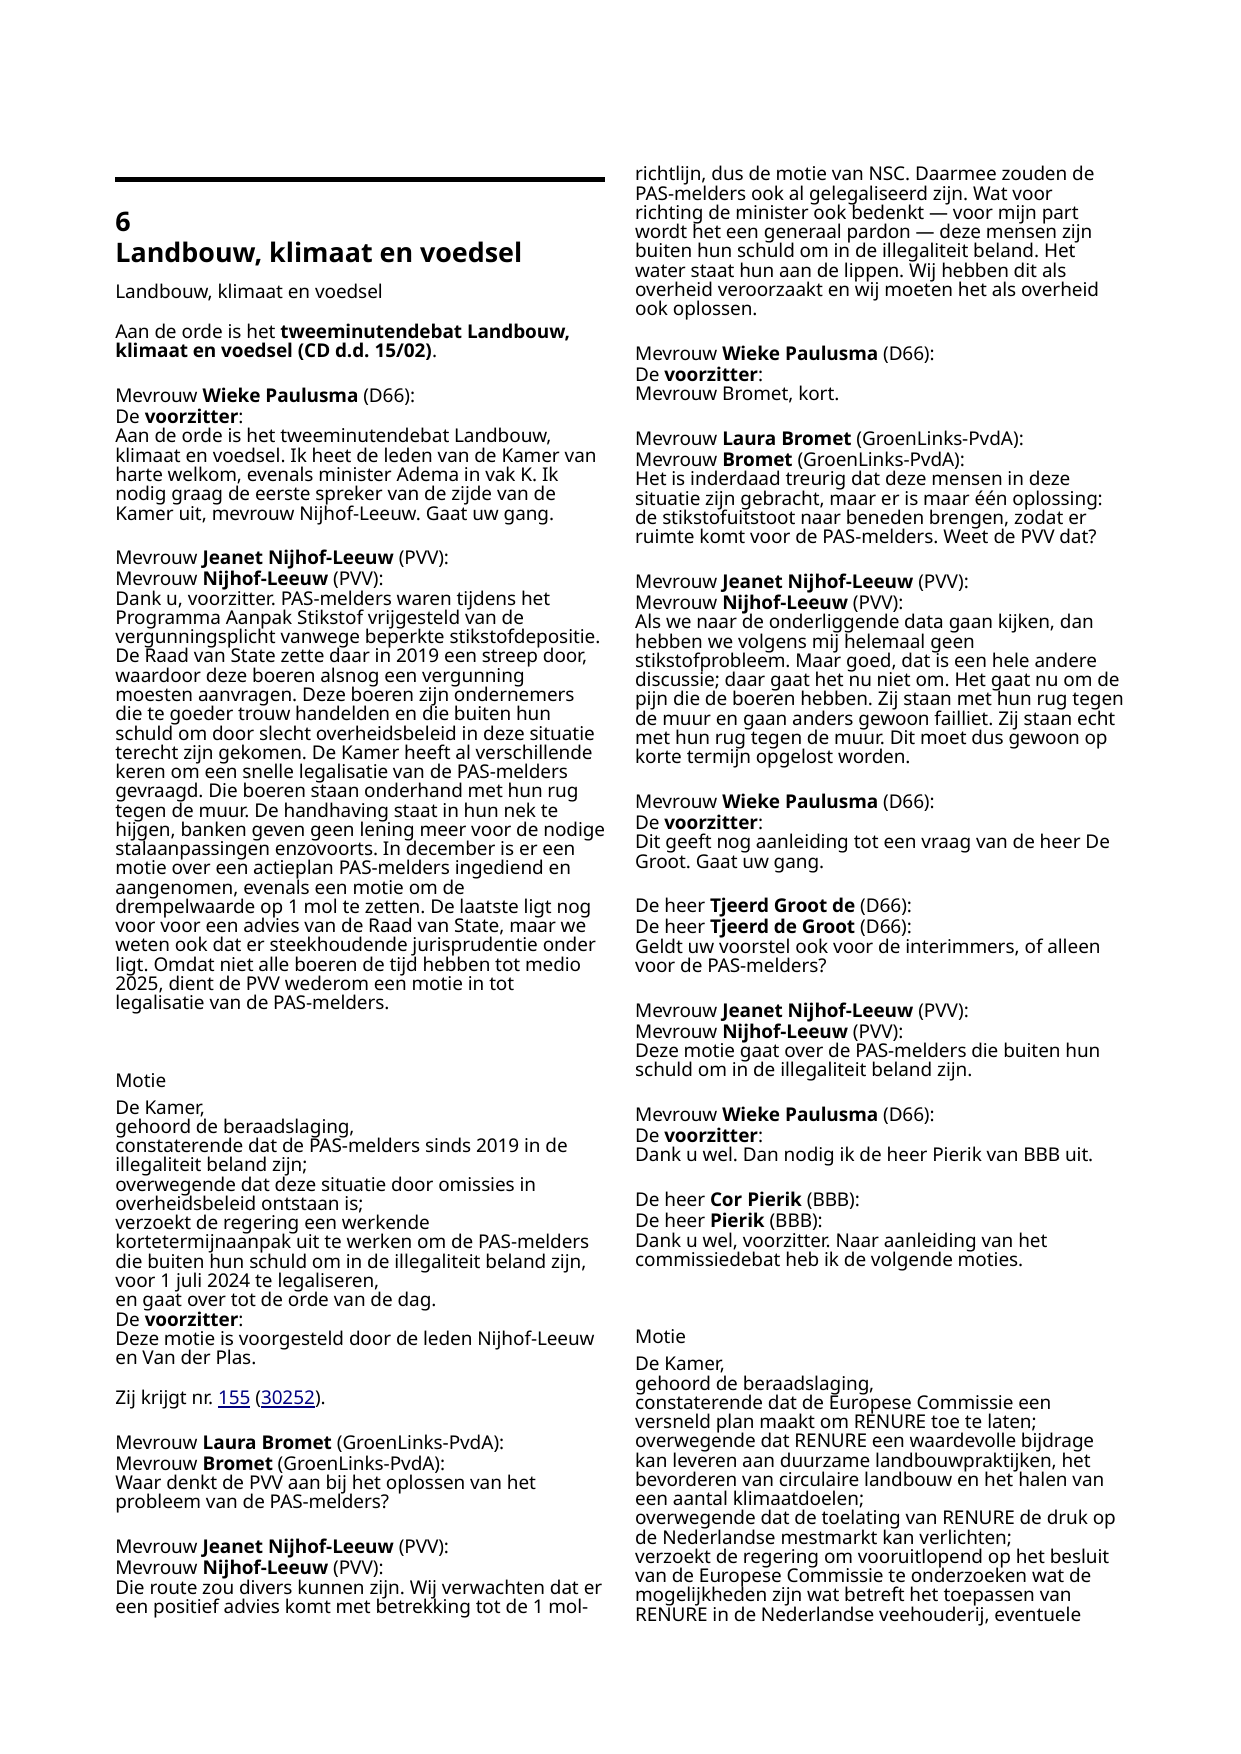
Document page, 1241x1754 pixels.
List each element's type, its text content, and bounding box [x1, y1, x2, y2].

text Aan de orde is het tweeminutendebat Landbouw, klimaat en voedsel (CD d.d. 15/02). [115, 323, 605, 362]
text Zij krijgt nr. 155 (30252). [115, 1389, 605, 1408]
text Mevrouw Laura Bromet (GroenLinks-PvdA): [115, 1429, 605, 1455]
text en gaat over tot de orde van de dag. [115, 1291, 605, 1311]
text Mevrouw Wieke Paulusma (D66): [635, 1101, 1125, 1127]
text De voorzitter: [635, 814, 1125, 833]
text overwegende dat deze situatie door omissies in overheidsbeleid ontstaan is; [115, 1176, 605, 1214]
text Mevrouw Nijhof-Leeuw (PVV): [635, 594, 1125, 613]
text 6 [115, 203, 605, 239]
text Dank u, voorzitter. PAS-melders waren tijdens het Programma Aanpak Stikstof vrijgesteld van de vergunningsplicht vanwege beperkte stikstofdepositie. De Raad van State zette daar in 2019 een streep door, waardoor deze boeren alsnog een vergunning moesten aanvragen. Deze boeren zijn ondernemers die te goeder trouw handelden en die buiten hun schuld om door slecht overheidsbeleid in deze situatie terecht zijn gekomen. De Kamer heeft al verschillende keren om een snelle legalisatie van de PAS-melders gevraagd. Die boeren staan onderhand met hun rug tegen de muur. De handhaving staat in hun nek te hijgen, banken geven geen lening meer voor de nodige stalaanpassingen enzovoorts. In december is er een motie over een actieplan PAS-melders ingediend en aangenomen, evenals een motie om de drempelwaarde op 1 mol te zetten. De laatste ligt nog voor voor een advies van de Raad van State, maar we weten ook dat er steekhoudende jurisprudentie onder ligt. Omdat niet alle boeren de tijd hebben tot medio 2025, dient de PVV wederom een motie in tot legalisatie van de PAS-melders. [115, 589, 605, 1013]
text Mevrouw Jeanet Nijhof-Leeuw (PVV): [635, 997, 1125, 1023]
text Landbouw, klimaat en voedsel [115, 239, 605, 283]
text Deze motie gaat over de PAS-melders die buiten hun schuld om in de illegaliteit beland zijn. [635, 1042, 1125, 1081]
text Waar denkt de PVV aan bij het oplossen van het probleem van de PAS-melders? [115, 1474, 605, 1513]
text Aan de orde is het tweeminutendebat Landbouw, klimaat en voedsel. Ik heet de leden van de Kamer van harte welkom, evenals minister Adema in vak K. Ik nodig graag de eerste spreker van de zijde van de Kamer uit, mevrouw Nijhof-Leeuw. Gaat uw gang. [115, 427, 605, 524]
text Landbouw, klimaat en voedsel [115, 283, 605, 302]
text Als we naar de onderliggende data gaan kijken, dan hebben we volgens mij helemaal geen stikstofprobleem. Maar goed, dat is een hele andere discussie; daar gaat het nu niet om. Het gaat nu om de pijn die de boeren hebben. Zij staan met hun rug tegen de muur en gaan anders gewoon failliet. Zij staan echt met hun rug tegen de muur. Dit moet dus gewoon op korte termijn opgelost worden. [635, 613, 1125, 767]
text richtlijn, dus de motie van NSC. Daarmee zouden de PAS-melders ook al gelegaliseerd zijn. Wat voor richting de minister ook bedenkt — voor mijn part wordt het een generaal pardon — deze mensen zijn buiten hun schuld om in de illegaliteit beland. Het water staat hun aan de lippen. Wij hebben dit als overheid veroorzaakt en wij moeten het als overheid ook oplossen. [635, 165, 1125, 319]
text De voorzitter: [115, 408, 605, 427]
text Mevrouw Bromet (GroenLinks-PvdA): [115, 1455, 605, 1474]
text De voorzitter: [635, 1127, 1125, 1146]
text Mevrouw Laura Bromet (GroenLinks-PvdA): [635, 425, 1125, 451]
text De heer Pierik (BBB): [635, 1212, 1125, 1232]
text Motie [115, 1067, 605, 1093]
text Mevrouw Wieke Paulusma (D66): [115, 382, 605, 408]
text Motie [635, 1323, 1125, 1349]
text Mevrouw Nijhof-Leeuw (PVV): [115, 1559, 605, 1579]
text Mevrouw Nijhof-Leeuw (PVV): [635, 1023, 1125, 1042]
text Mevrouw Jeanet Nijhof-Leeuw (PVV): [115, 544, 605, 570]
text Deze motie is voorgesteld door de leden Nijhof-Leeuw en Van der Plas. [115, 1330, 605, 1368]
text overwegende dat de toelating van RENURE de druk op de Nederlandse mestmarkt kan verlichten; [635, 1509, 1125, 1548]
text Dank u wel, voorzitter. Naar aanleiding van het commissiedebat heb ik de volgende moties. [635, 1232, 1125, 1270]
text De heer Cor Pierik (BBB): [635, 1187, 1125, 1212]
text Dit geeft nog aanleiding tot een vraag van de heer De Groot. Gaat uw gang. [635, 833, 1125, 872]
text Die route zou divers kunnen zijn. Wij verwachten dat er een positief advies komt met betrekking tot de 1 mol- [115, 1579, 605, 1617]
text Het is inderdaad treurig dat deze mensen in deze situatie zijn gebracht, maar er is maar één oplossing: de stikstofuitstoot naar beneden brengen, zodat er ruimte komt voor de PAS-melders. Weet de PVV dat? [635, 470, 1125, 547]
text Mevrouw Bromet, kort. [635, 385, 1125, 404]
text Mevrouw Jeanet Nijhof-Leeuw (PVV): [635, 568, 1125, 594]
text De heer Tjeerd de Groot (D66): [635, 918, 1125, 938]
text De Kamer, [115, 1099, 605, 1118]
text gehoord de beraadslaging, [115, 1118, 605, 1137]
text De heer Tjeerd Groot de (D66): [635, 893, 1125, 918]
text Dank u wel. Dan nodig ik de heer Pierik van BBB uit. [635, 1146, 1125, 1166]
text gehoord de beraadslaging, [635, 1374, 1125, 1394]
text Mevrouw Wieke Paulusma (D66): [635, 340, 1125, 366]
text Mevrouw Wieke Paulusma (D66): [635, 788, 1125, 814]
text constaterende dat de PAS-melders sinds 2019 in de illegaliteit beland zijn; [115, 1137, 605, 1176]
text overwegende dat RENURE een waardevolle bijdrage kan leveren aan duurzame landbouwpraktijken, het bevorderen van circulaire landbouw en het halen van een aantal klimaatdoelen; [635, 1432, 1125, 1509]
text constaterende dat de Europese Commissie een versneld plan maakt om RENURE toe te laten; [635, 1394, 1125, 1432]
text De Kamer, [635, 1355, 1125, 1374]
text Mevrouw Jeanet Nijhof-Leeuw (PVV): [115, 1534, 605, 1559]
text verzoekt de regering om vooruitlopend op het besluit van de Europese Commissie te onderzoeken wat de mogelijkheden zijn wat betreft het toepassen van RENURE in de Nederlandse veehouderij, eventuele [635, 1548, 1125, 1625]
text De voorzitter: [635, 366, 1125, 385]
text verzoekt de regering een werkende kortetermijnaanpak uit te werken om de PAS-melders die buiten hun schuld om in de illegaliteit beland zijn, voor 1 juli 2024 te legaliseren, [115, 1214, 605, 1291]
text Mevrouw Nijhof-Leeuw (PVV): [115, 570, 605, 589]
text Geldt uw voorstel ook voor de interimmers, of alleen voor de PAS-melders? [635, 938, 1125, 976]
text Mevrouw Bromet (GroenLinks-PvdA): [635, 451, 1125, 470]
text De voorzitter: [115, 1311, 605, 1330]
